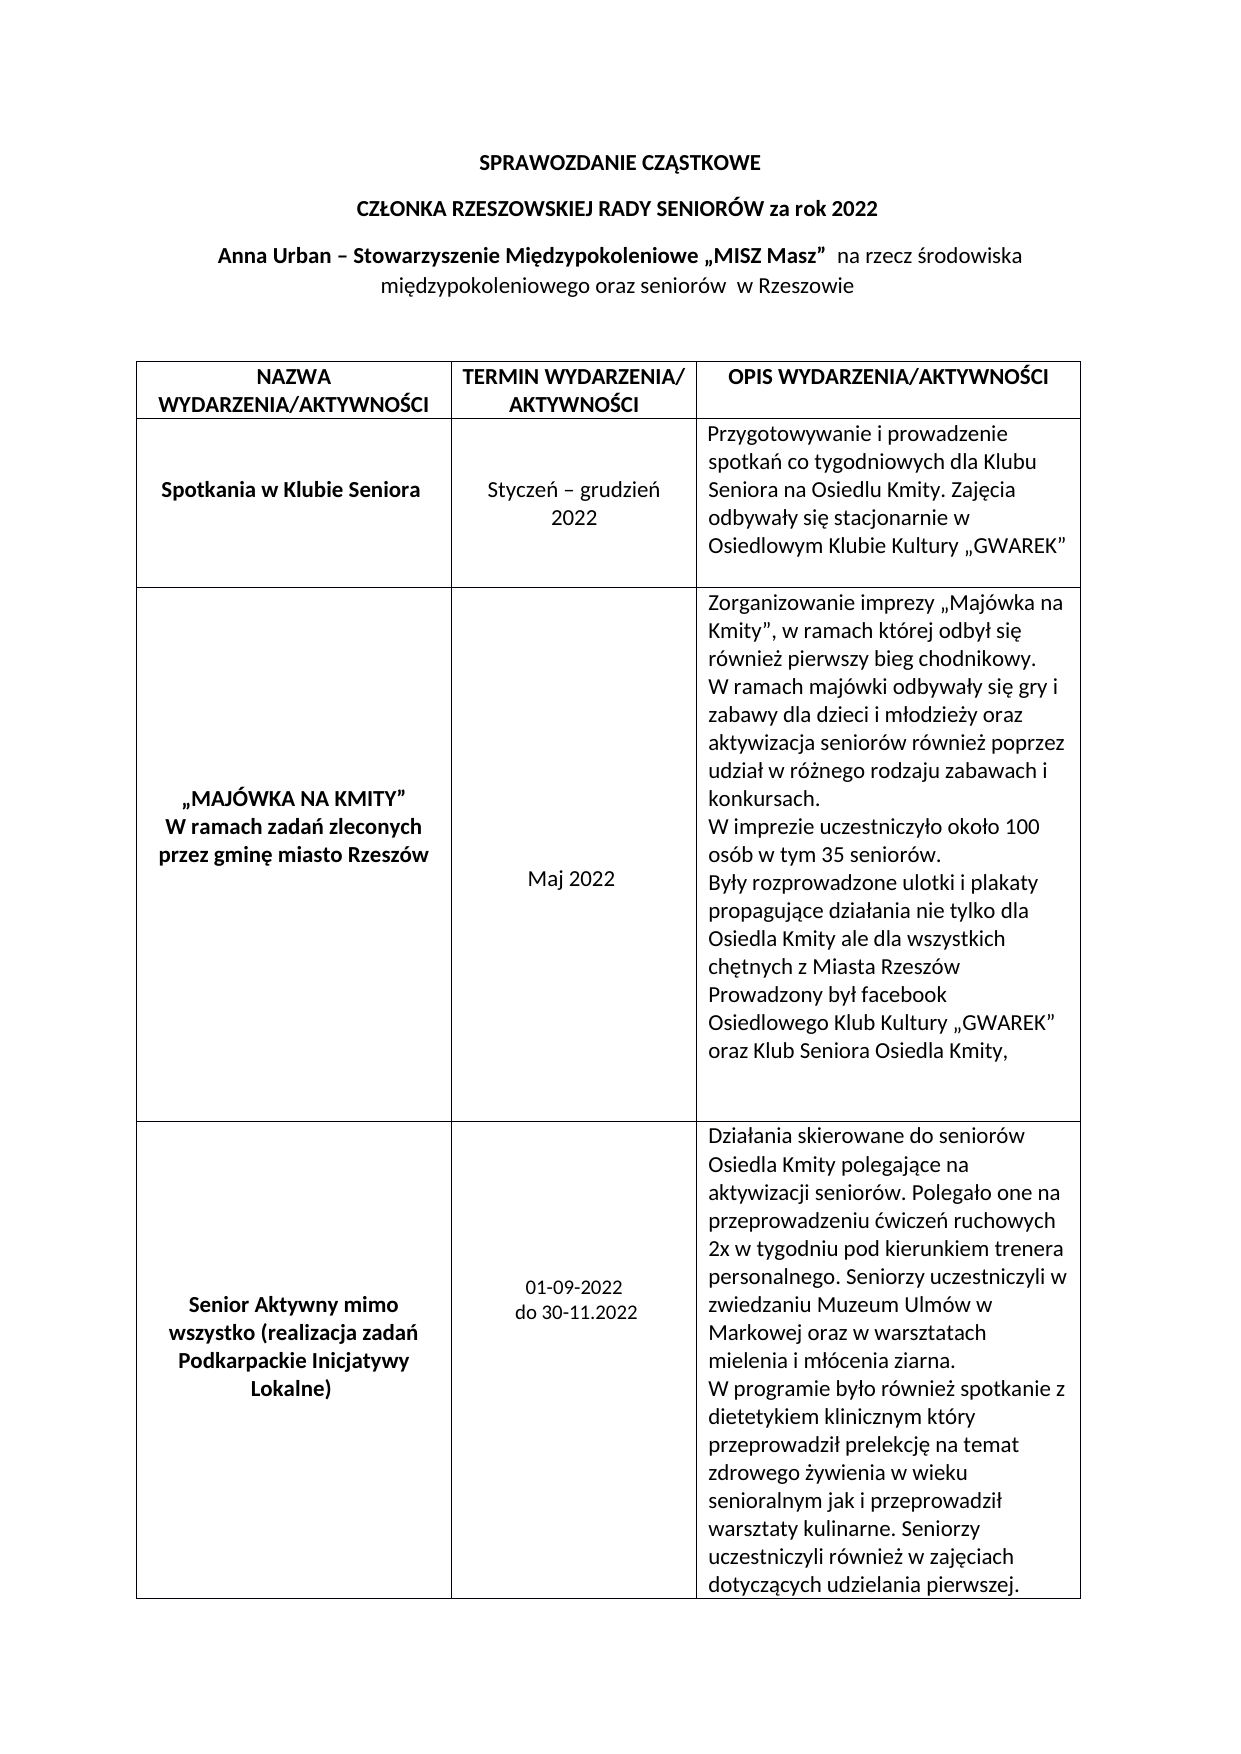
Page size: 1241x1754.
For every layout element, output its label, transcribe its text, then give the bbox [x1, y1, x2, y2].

table_cell Maj 2022 [452, 588, 696, 1121]
table_header OPIS WYDARZENIA/AKTYWNOŚCI [697, 362, 1080, 418]
table_cell Zorganizowanie imprezy „Majówka na Kmity”, w ramach której odbył się również pierwszy bieg chodnikowy. W ramach majówki odbywały się gry i zabawy dla dzieci i młodzieży oraz aktywizacja seniorów również poprzez udział w różnego rodzaju zabawach i konkursach. W imprezie uczestniczyło około 100 osób w tym 35 seniorów. Były rozprowadzone ulotki i plakaty propagujące działania nie tylko dla Osiedla Kmity ale dla wszystkich chętnych z Miasta Rzeszów Prowadzony był facebook Osiedlowego Klub Kultury „GWAREK” oraz Klub Seniora Osiedla Kmity, [697, 588, 1080, 1121]
table_cell Senior Aktywny mimo wszystko (realizacja zadań Podkarpackie Inicjatywy Lokalne) [137, 1122, 451, 1598]
text CZŁONKA RZESZOWSKIEJ RADY SENIORÓW za rok 2022 [148, 194, 1093, 222]
table_header TERMIN WYDARZENIA/ AKTYWNOŚCI [452, 362, 696, 418]
text SPRAWOZDANIE CZĄSTKOWE [148, 148, 1093, 176]
table_cell Spotkania w Klubie Seniora [137, 419, 451, 587]
table_cell Styczeń – grudzień 2022 [452, 419, 696, 587]
text Anna Urban – Stowarzyszenie Międzypokoleniowe „MISZ Masz” na rzecz środowiska międzypokoleniowego oraz seniorów w Rzeszowie [148, 241, 1093, 299]
table_cell Działania skierowane do seniorów Osiedla Kmity polegające na aktywizacji seniorów. Polegało one na przeprowadzeniu ćwiczeń ruchowych 2x w tygodniu pod kierunkiem trenera personalnego. Seniorzy uczestniczyli w zwiedzaniu Muzeum Ulmów w Markowej oraz w warsztatach mielenia i młócenia ziarna. W programie było również spotkanie z dietetykiem klinicznym który przeprowadził prelekcję na temat zdrowego żywienia w wieku senioralnym jak i przeprowadził warsztaty kulinarne. Seniorzy uczestniczyli również w zajęciach dotyczących udzielania pierwszej. [697, 1122, 1080, 1598]
table_cell „MAJÓWKA NA KMITY” W ramach zadań zleconych przez gminę miasto Rzeszów [137, 588, 451, 1121]
table_header NAZWA WYDARZENIA/AKTYWNOŚCI [137, 362, 451, 418]
table_cell 01-09-2022 do 30-11.2022 [452, 1122, 696, 1598]
table_cell Przygotowywanie i prowadzenie spotkań co tygodniowych dla Klubu Seniora na Osiedlu Kmity. Zajęcia odbywały się stacjonarnie w Osiedlowym Klubie Kultury „GWAREK” [697, 419, 1080, 587]
